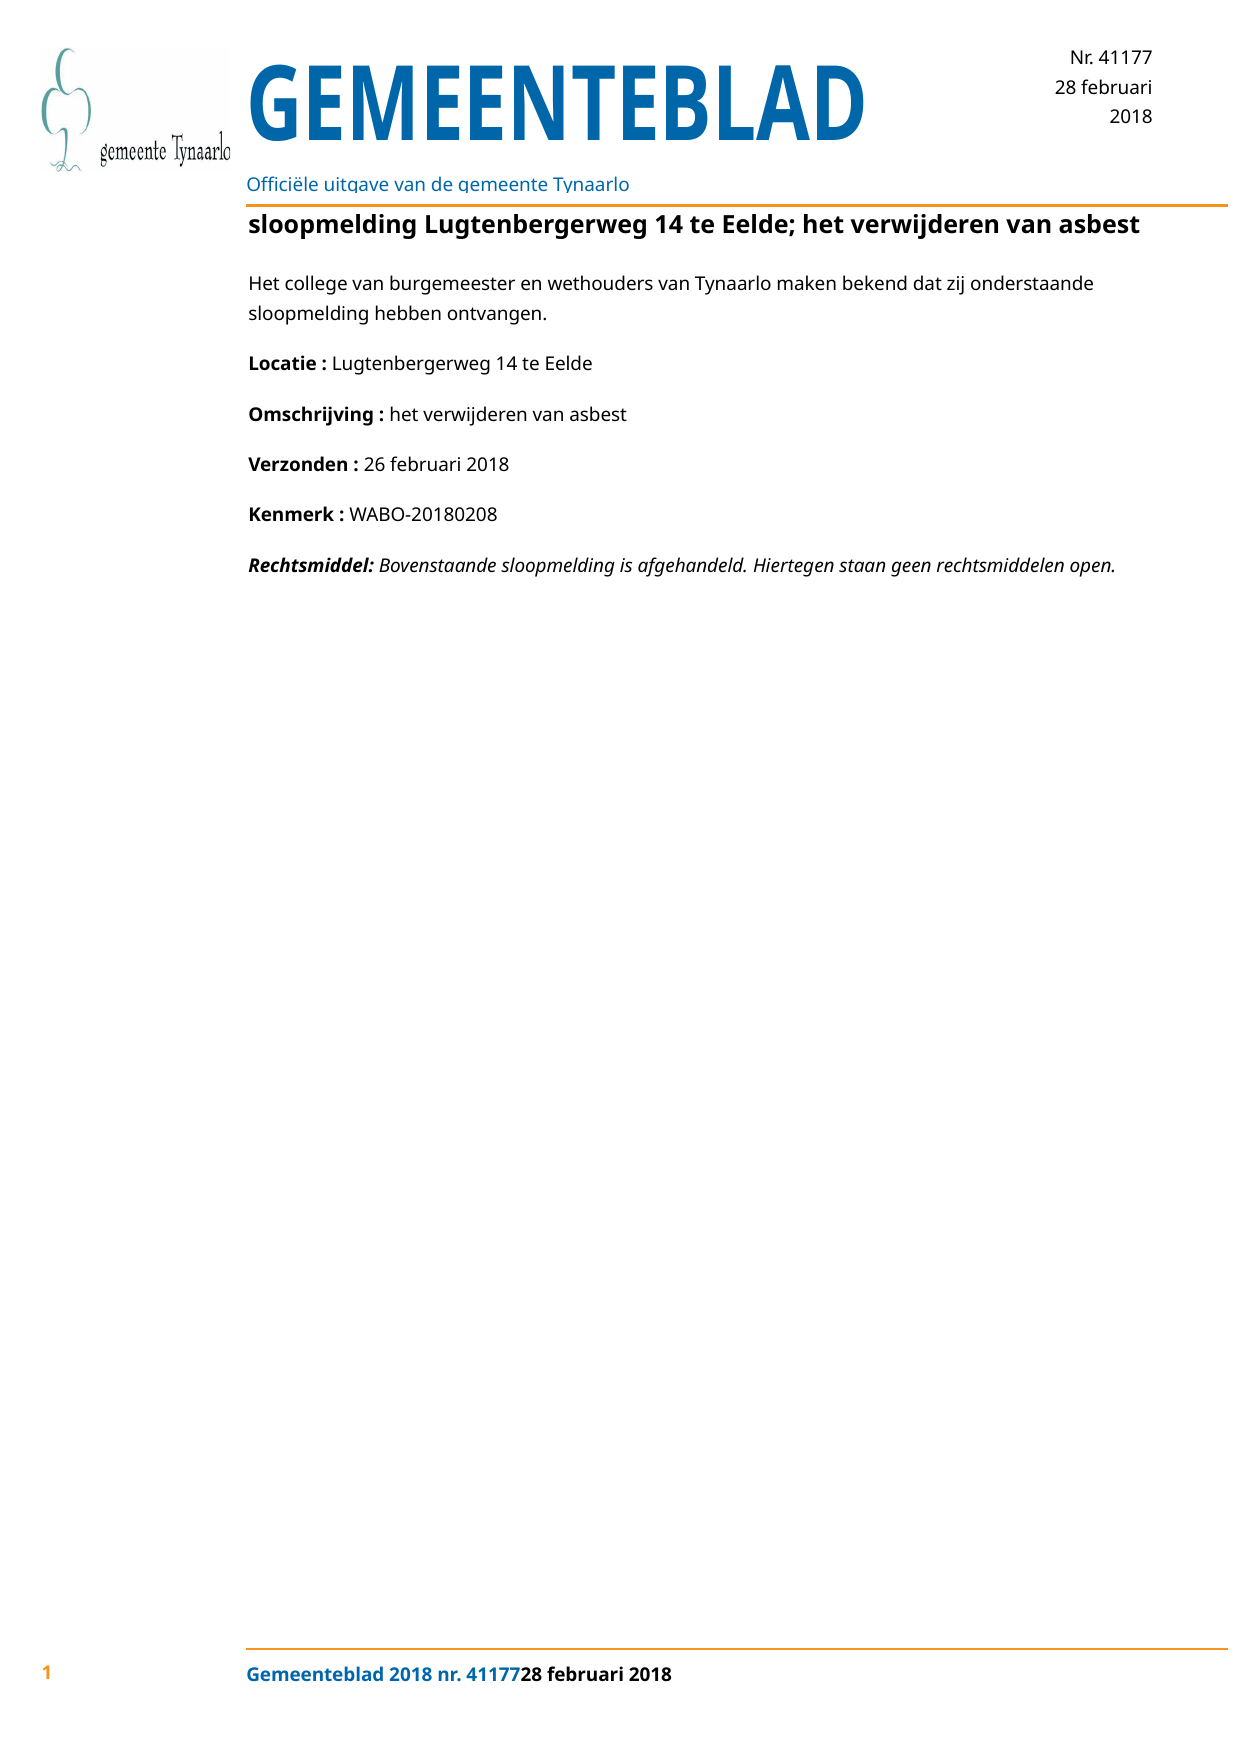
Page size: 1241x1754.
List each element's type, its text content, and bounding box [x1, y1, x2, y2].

text Verzonden : 26 februari 2018 [248, 451, 1152, 477]
text sloopmelding Lugtenbergerweg 14 te Eelde; het verwijderen van asbest [248, 207, 1152, 241]
text Het college van burgemeester en wethouders van Tynaarlo maken bekend dat zij onderstaande sloopmelding hebben ontvangen. [248, 270, 1152, 326]
text Kenmerk : WABO-20180208 [248, 502, 1152, 527]
text Omschrijving : het verwijderen van asbest [248, 401, 1152, 426]
text Rechtsmiddel: Bovenstaande sloopmelding is afgehandeld. Hiertegen staan geen rechtsmiddelen open. [248, 552, 1152, 578]
text Locatie : Lugtenbergerweg 14 te Eelde [248, 350, 1152, 376]
picture [41, 47, 231, 172]
